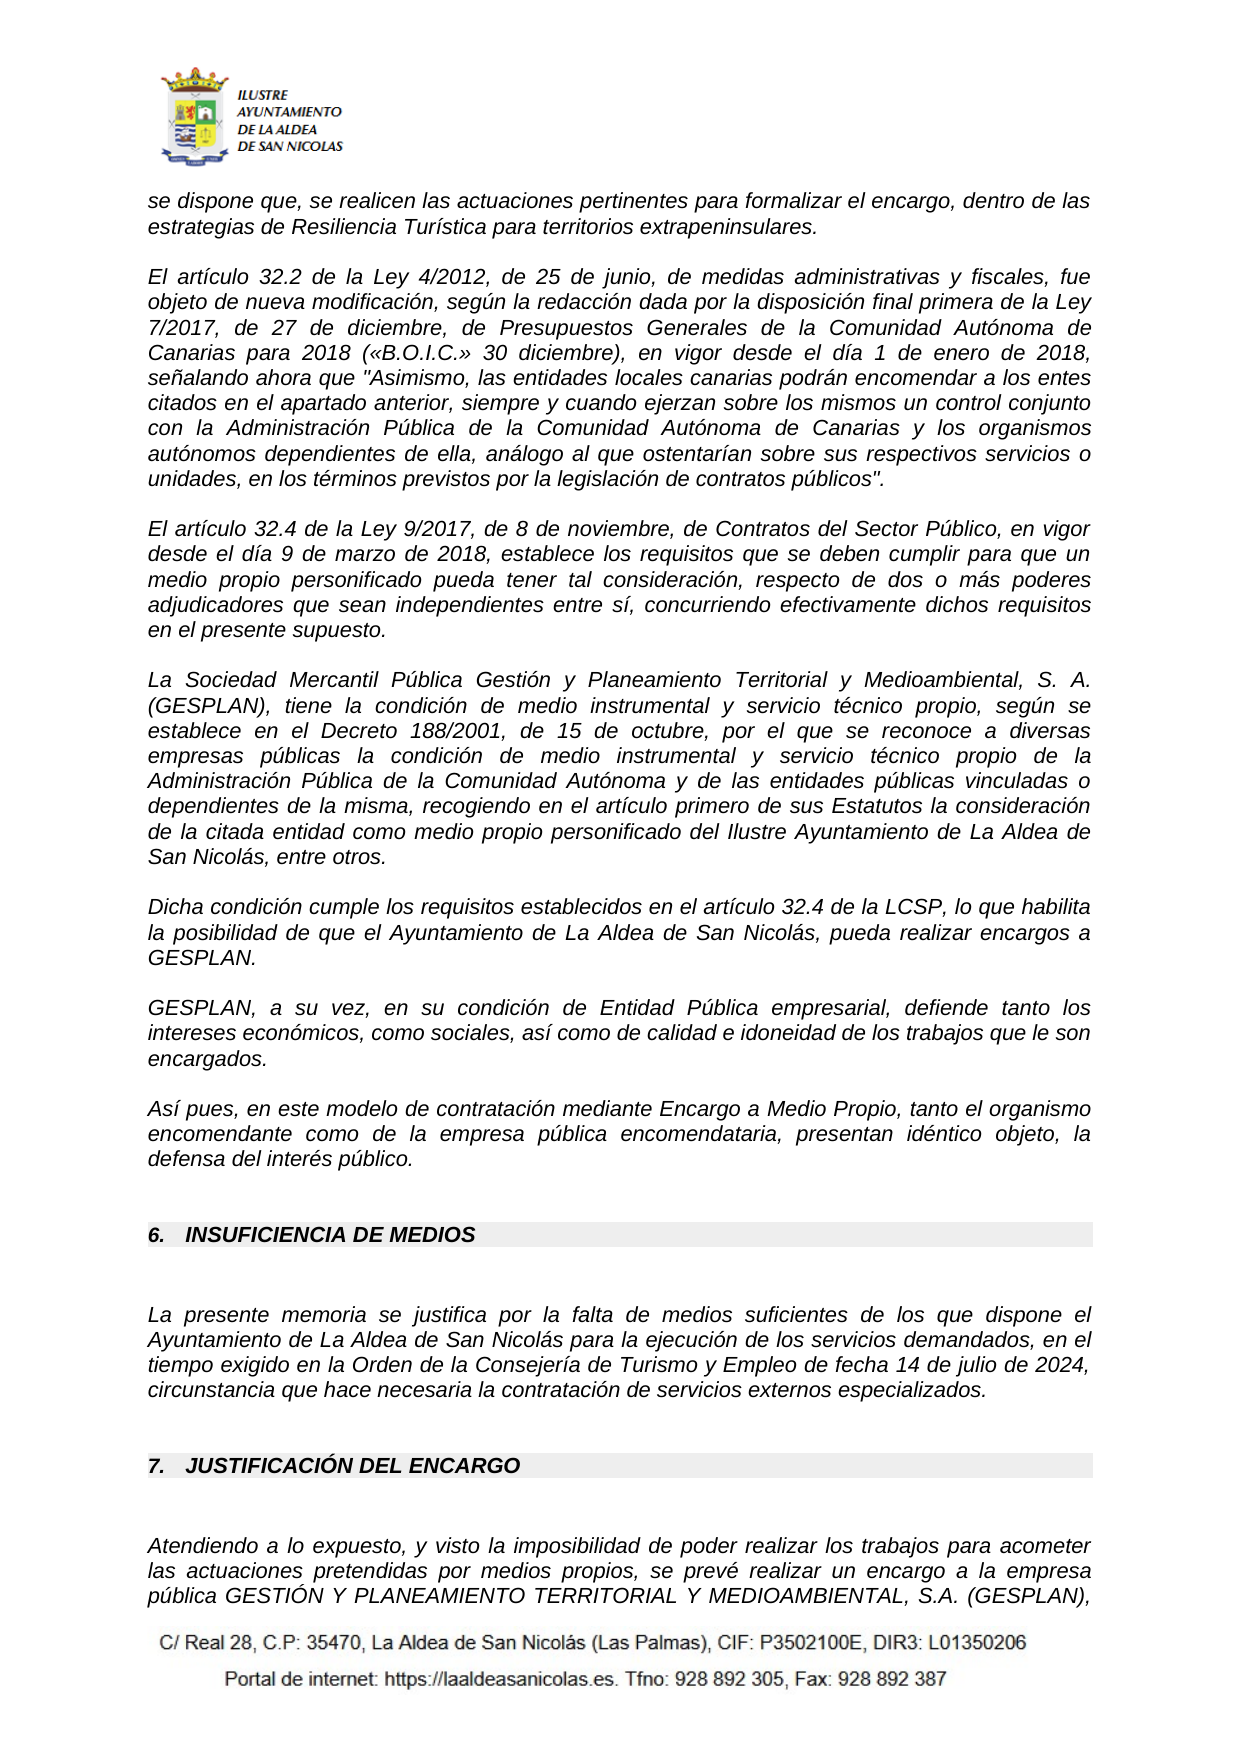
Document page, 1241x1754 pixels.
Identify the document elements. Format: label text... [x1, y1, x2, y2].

text GESPLAN, a su vez, en su condición de Entidad Pública empresarial, defiende tanto los intereses económicos, como sociales, así como de calidad e idoneidad de los trabajos que le son encargados. [148, 995, 1093, 1071]
text Así pues, en este modelo de contratación mediante Encargo a Medio Propio, tanto el organismo encomendante como de la empresa pública encomendataria, presentan idéntico objeto, la defensa del interés público. [148, 1096, 1093, 1172]
text El artículo 32.2 de la Ley 4/2012, de 25 de junio, de medidas administrativas y fiscales, fue objeto de nueva modificación, según la redacción dada por la disposición final primera de la Ley 7/2017, de 27 de diciembre, de Presupuestos Generales de la Comunidad Autónoma de Canarias para 2018 («B.O.I.C.» 30 diciembre), en vigor desde el día 1 de enero de 2018, señalando ahora que "Asimismo, las entidades locales canarias podrán encomendar a los entes citados en el apartado anterior, siempre y cuando ejerzan sobre los mismos un control conjunto con la Administración Pública de la Comunidad Autónoma de Canarias y los organismos autónomos dependientes de ella, análogo al que ostentarían sobre sus respectivos servicios o unidades, en los términos previstos por la legislación de contratos públicos". [148, 264, 1093, 491]
picture [147, 59, 359, 174]
text La presente memoria se justifica por la falta de medios suficientes de los que dispone el Ayuntamiento de La Aldea de San Nicolás para la ejecución de los servicios demandados, en el tiempo exigido en la Orden de la Consejería de Turismo y Empleo de fecha 14 de julio de 2024, circunstancia que hace necesaria la contratación de servicios externos especializados. [148, 1302, 1093, 1402]
text El artículo 32.4 de la Ley 9/2017, de 8 de noviembre, de Contratos del Sector Público, en vigor desde el día 9 de marzo de 2018, establece los requisitos que se deben cumplir para que un medio propio personificado pueda tener tal consideración, respecto de dos o más poderes adjudicadores que sean independientes entre sí, concurriendo efectivamente dichos requisitos en el presente supuesto. [148, 516, 1093, 642]
subtitle JUSTIFICACIÓN DEL ENCARGO [148, 1453, 1093, 1478]
text La Sociedad Mercantil Pública Gestión y Planeamiento Territorial y Medioambiental, S. A. (GESPLAN), tiene la condición de medio instrumental y servicio técnico propio, según se establece en el Decreto 188/2001, de 15 de octubre, por el que se reconoce a diversas empresas públicas la condición de medio instrumental y servicio técnico propio de la Administración Pública de la Comunidad Autónoma y de las entidades públicas vinculadas o dependientes de la misma, recogiendo en el artículo primero de sus Estatutos la consideración de la citada entidad como medio propio personificado del Ilustre Ayuntamiento de La Aldea de San Nicolás, entre otros. [148, 667, 1093, 869]
text Dicha condición cumple los requisitos establecidos en el artículo 32.4 de la LCSP, lo que habilita la posibilidad de que el Ayuntamiento de La Aldea de San Nicolás, pueda realizar encargos a GESPLAN. [148, 894, 1093, 970]
text Atendiendo a lo expuesto, y visto la imposibilidad de poder realizar los trabajos para acometer las actuaciones pretendidas por medios propios, se prevé realizar un encargo a la empresa pública GESTIÓN Y PLANEAMIENTO TERRITORIAL Y MEDIOAMBIENTAL, S.A. (GESPLAN), [148, 1533, 1093, 1608]
text se dispone que, se realicen las actuaciones pertinentes para formalizar el encargo, dentro de las estrategias de Resiliencia Turística para territorios extrapeninsulares. [148, 188, 1093, 239]
picture [148, 1626, 1033, 1695]
subtitle INSUFICIENCIA DE MEDIOS [148, 1222, 1093, 1247]
